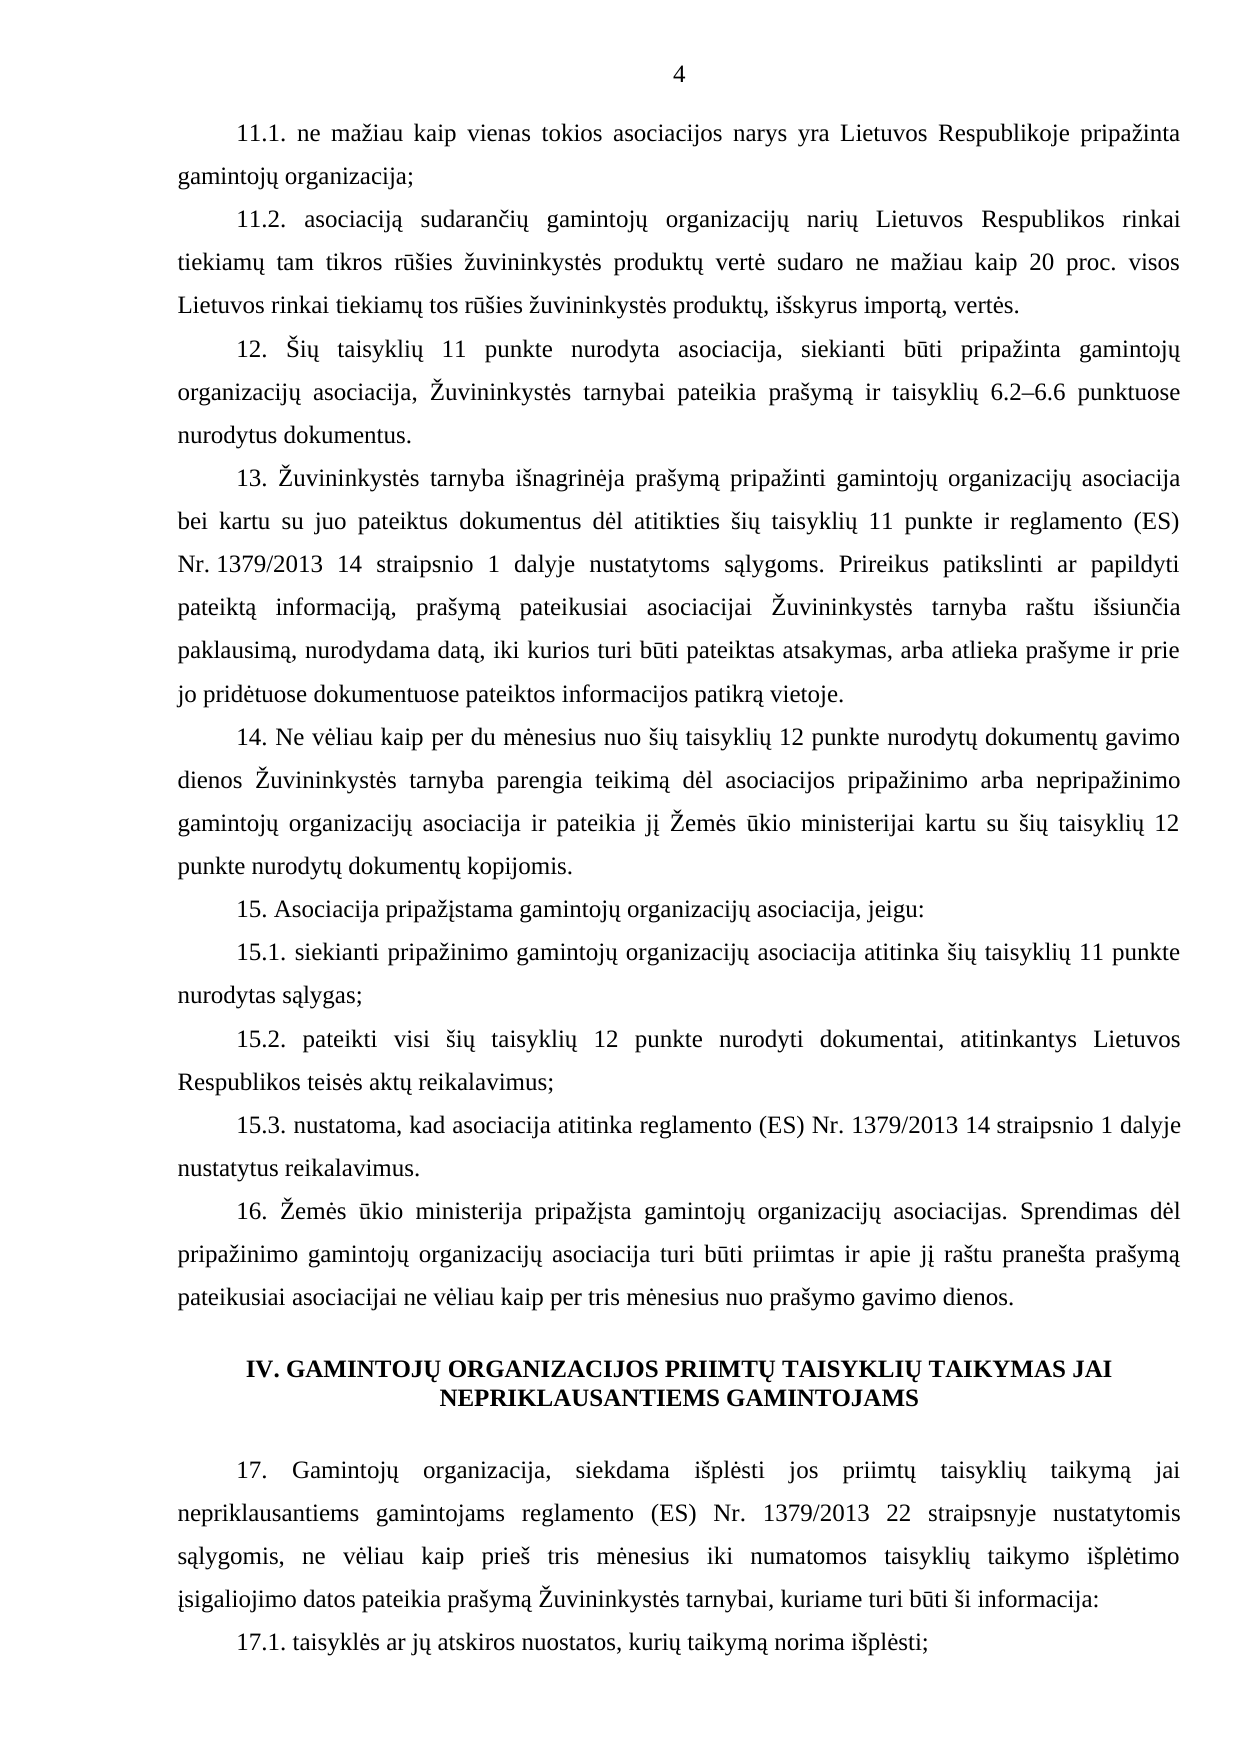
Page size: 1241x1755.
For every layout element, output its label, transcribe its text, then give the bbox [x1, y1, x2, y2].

text 17. Gamintojų organizacija, siekdama išplėsti jos priimtų taisyklių taikymą jai nepriklausantiems gamintojams reglamento (ES) Nr. 1379/2013 22 straipsnyje nustatytomis sąlygomis, ne vėliau kaip prieš tris mėnesius iki numatomos taisyklių taikymo išplėtimo įsigaliojimo datos pateikia prašymą Žuvininkystės tarnybai, kuriame turi būti ši informacija: [177, 1455, 1181, 1613]
text IV. Gamintojų organizacijos PRIIMTŲ taisyklių taikymas JAI NEPRIKLAUSANTIEMS GAMINTOJAMS [177, 1354, 1181, 1412]
text 11.1. ne mažiau kaip vienas tokios asociacijos narys yra Lietuvos Respublikoje pripažinta gamintojų organizacija; [177, 118, 1181, 190]
text 15.2. pateikti visi šių taisyklių 12 punkte nurodyti dokumentai, atitinkantys Lietuvos Respublikos teisės aktų reikalavimus; [177, 1024, 1181, 1096]
text 11.2. asociaciją sudarančių gamintojų organizacijų narių Lietuvos Respublikos rinkai tiekiamų tam tikros rūšies žuvininkystės produktų vertė sudaro ne mažiau kaip 20 proc. visos Lietuvos rinkai tiekiamų tos rūšies žuvininkystės produktų, išskyrus importą, vertės. [177, 204, 1181, 319]
text 15. Asociacija pripažįstama gamintojų organizacijų asociacija, jeigu: [177, 894, 1181, 923]
text 13. Žuvininkystės tarnyba išnagrinėja prašymą pripažinti gamintojų organizacijų asociacija bei kartu su juo pateiktus dokumentus dėl atitikties šių taisyklių 11 punkte ir reglamento (ES) Nr. 1379/2013 14 straipsnio 1 dalyje nustatytoms sąlygoms. Prireikus patikslinti ar papildyti pateiktą informaciją, prašymą pateikusiai asociacijai Žuvininkystės tarnyba raštu išsiunčia paklausimą, nurodydama datą, iki kurios turi būti pateiktas atsakymas, arba atlieka prašyme ir prie jo pridėtuose dokumentuose pateiktos informacijos patikrą vietoje. [177, 463, 1181, 707]
text 17.1. taisyklės ar jų atskiros nuostatos, kurių taikymą norima išplėsti; [177, 1627, 1181, 1656]
text 16. Žemės ūkio ministerija pripažįsta gamintojų organizacijų asociacijas. Sprendimas dėl pripažinimo gamintojų organizacijų asociacija turi būti priimtas ir apie jį raštu pranešta prašymą pateikusiai asociacijai ne vėliau kaip per tris mėnesius nuo prašymo gavimo dienos. [177, 1196, 1181, 1311]
text 15.3. nustatoma, kad asociacija atitinka reglamento (ES) Nr. 1379/2013 14 straipsnio 1 dalyje nustatytus reikalavimus. [177, 1110, 1181, 1182]
text 14. Ne vėliau kaip per du mėnesius nuo šių taisyklių 12 punkte nurodytų dokumentų gavimo dienos Žuvininkystės tarnyba parengia teikimą dėl asociacijos pripažinimo arba nepripažinimo gamintojų organizacijų asociacija ir pateikia jį Žemės ūkio ministerijai kartu su šių taisyklių 12 punkte nurodytų dokumentų kopijomis. [177, 722, 1181, 880]
text 12. Šių taisyklių 11 punkte nurodyta asociacija, siekianti būti pripažinta gamintojų organizacijų asociacija, Žuvininkystės tarnybai pateikia prašymą ir taisyklių 6.2–6.6 punktuose nurodytus dokumentus. [177, 334, 1181, 449]
text 15.1. siekianti pripažinimo gamintojų organizacijų asociacija atitinka šių taisyklių 11 punkte nurodytas sąlygas; [177, 937, 1181, 1009]
